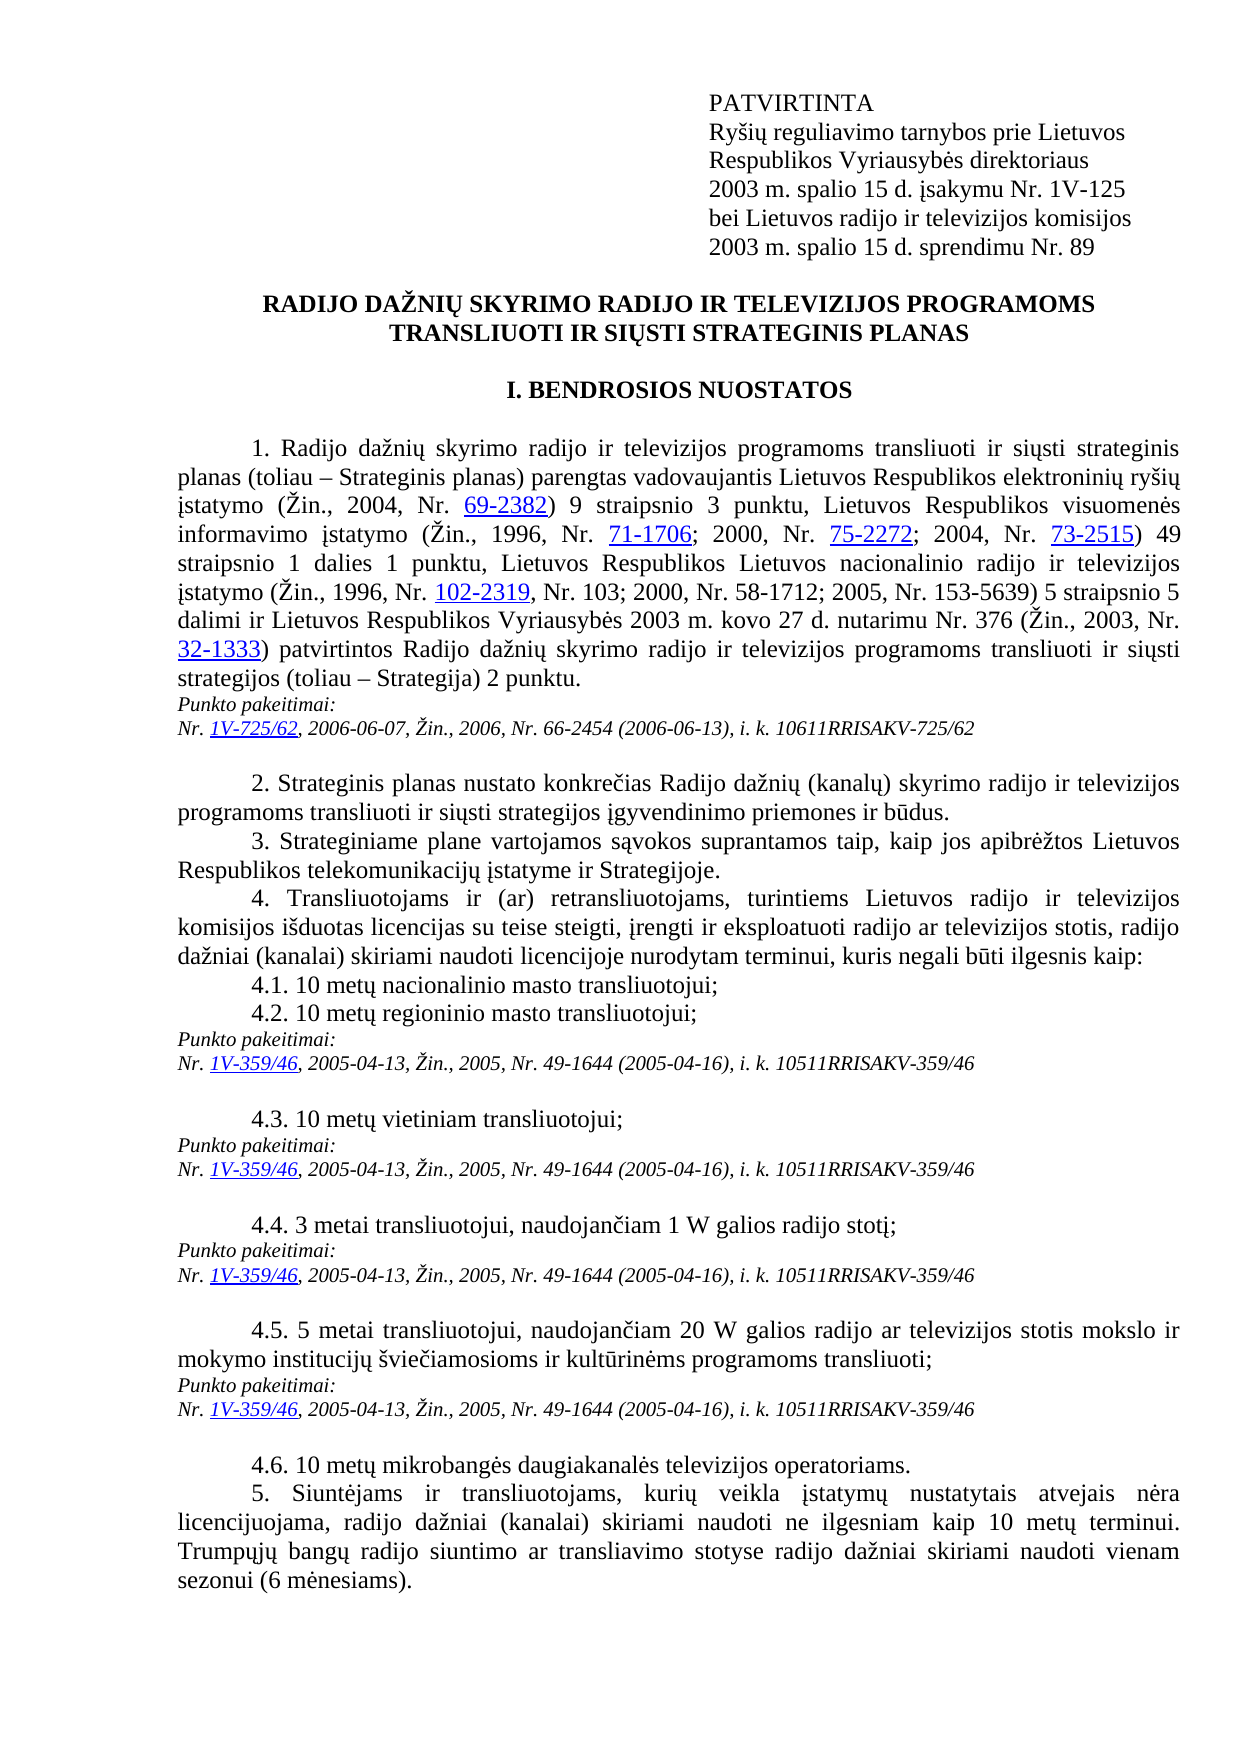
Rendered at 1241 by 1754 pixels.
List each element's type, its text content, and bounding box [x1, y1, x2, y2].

text 4.3. 10 metų vietiniam transliuotojui; [177, 1104, 1181, 1133]
text Punkto pakeitimai: [177, 1133, 1181, 1157]
text 3. Strateginiame plane vartojamos sąvokos suprantamos taip, kaip jos apibrėžtos Lietuvos Respublikos telekomunikacijų įstatyme ir Strategijoje. [177, 826, 1181, 883]
text 2003 m. spalio 15 d. sprendimu Nr. 89 [177, 232, 1181, 260]
text Nr. 1V-725/62, 2006-06-07, Žin., 2006, Nr. 66-2454 (2006-06-13), i. k. 10611RRISAKV-725/62 [177, 716, 1181, 740]
text 5. Siuntėjams ir transliuotojams, kurių veikla įstatymų nustatytais atvejais nėra licencijuojama, radijo dažniai (kanalai) skiriami naudoti ne ilgesniam kaip 10 metų terminui. Trumpųjų bangų radijo siuntimo ar transliavimo stotyse radijo dažniai skiriami naudoti vienam sezonui (6 mėnesiams). [177, 1478, 1181, 1593]
text 2. Strateginis planas nustato konkrečias Radijo dažnių (kanalų) skyrimo radijo ir televizijos programoms transliuoti ir siųsti strategijos įgyvendinimo priemones ir būdus. [177, 768, 1181, 826]
text 2003 m. spalio 15 d. įsakymu Nr. 1V-125 [177, 174, 1181, 203]
text Respublikos Vyriausybės direktoriaus [177, 145, 1181, 174]
text Nr. 1V-359/46, 2005-04-13, Žin., 2005, Nr. 49-1644 (2005-04-16), i. k. 10511RRISAKV-359/46 [177, 1262, 1181, 1287]
text Nr. 1V-359/46, 2005-04-13, Žin., 2005, Nr. 49-1644 (2005-04-16), i. k. 10511RRISAKV-359/46 [177, 1157, 1181, 1181]
text Nr. 1V-359/46, 2005-04-13, Žin., 2005, Nr. 49-1644 (2005-04-16), i. k. 10511RRISAKV-359/46 [177, 1051, 1181, 1075]
text Nr. 1V-359/46, 2005-04-13, Žin., 2005, Nr. 49-1644 (2005-04-16), i. k. 10511RRISAKV-359/46 [177, 1397, 1181, 1421]
text 4.4. 3 metai transliuotojui, naudojančiam 1 W galios radijo stotį; [177, 1210, 1181, 1238]
text 4. Transliuotojams ir (ar) retransliuotojams, turintiems Lietuvos radijo ir televizijos komisijos išduotas licencijas su teise steigti, įrengti ir eksploatuoti radijo ar televizijos stotis, radijo dažniai (kanalai) skiriami naudoti licencijoje nurodytam terminui, kuris negali būti ilgesnis kaip: [177, 883, 1181, 970]
text 4.1. 10 metų nacionalinio masto transliuotojui; [177, 970, 1181, 998]
text 1. Radijo dažnių skyrimo radijo ir televizijos programoms transliuoti ir siųsti strateginis planas (toliau – Strateginis planas) parengtas vadovaujantis Lietuvos Respublikos elektroninių ryšių įstatymo (Žin., 2004, Nr. 69-2382) 9 straipsnio 3 punktu, Lietuvos Respublikos visuomenės informavimo įstatymo (Žin., 1996, Nr. 71-1706; 2000, Nr. 75-2272; 2004, Nr. 73-2515) 49 straipsnio 1 dalies 1 punktu, Lietuvos Respublikos Lietuvos nacionalinio radijo ir televizijos įstatymo (Žin., 1996, Nr. 102-2319, Nr. 103; 2000, Nr. 58-1712; 2005, Nr. 153-5639) 5 straipsnio 5 dalimi ir Lietuvos Respublikos Vyriausybės 2003 m. kovo 27 d. nutarimu Nr. 376 (Žin., 2003, Nr. 32-1333) patvirtintos Radijo dažnių skyrimo radijo ir televizijos programoms transliuoti ir siųsti strategijos (toliau – Strategija) 2 punktu. [177, 433, 1181, 692]
text I. Bendrosios nuostatos [177, 375, 1181, 404]
text RADIJO DAŽNIŲ SKYRIMO RADIJO IR TELEVIZIJOS PROGRAMOMS TRANSLIUOTI IR SIŲSTI STRATEGINIS PLANAS [177, 289, 1181, 347]
text Ryšių reguliavimo tarnybos prie Lietuvos [177, 117, 1181, 145]
text Punkto pakeitimai: [177, 692, 1181, 716]
text 4.6. 10 metų mikrobangės daugiakanalės televizijos operatoriams. [177, 1450, 1181, 1478]
text 4.5. 5 metai transliuotojui, naudojančiam 20 W galios radijo ar televizijos stotis mokslo ir mokymo institucijų šviečiamosioms ir kultūrinėms programoms transliuoti; [177, 1315, 1181, 1373]
text PATVIRTINTA [177, 88, 1181, 117]
text bei Lietuvos radijo ir televizijos komisijos [177, 203, 1181, 232]
text 4.2. 10 metų regioninio masto transliuotojui; [177, 998, 1181, 1027]
text Punkto pakeitimai: [177, 1238, 1181, 1262]
text Punkto pakeitimai: [177, 1373, 1181, 1397]
text Punkto pakeitimai: [177, 1027, 1181, 1051]
